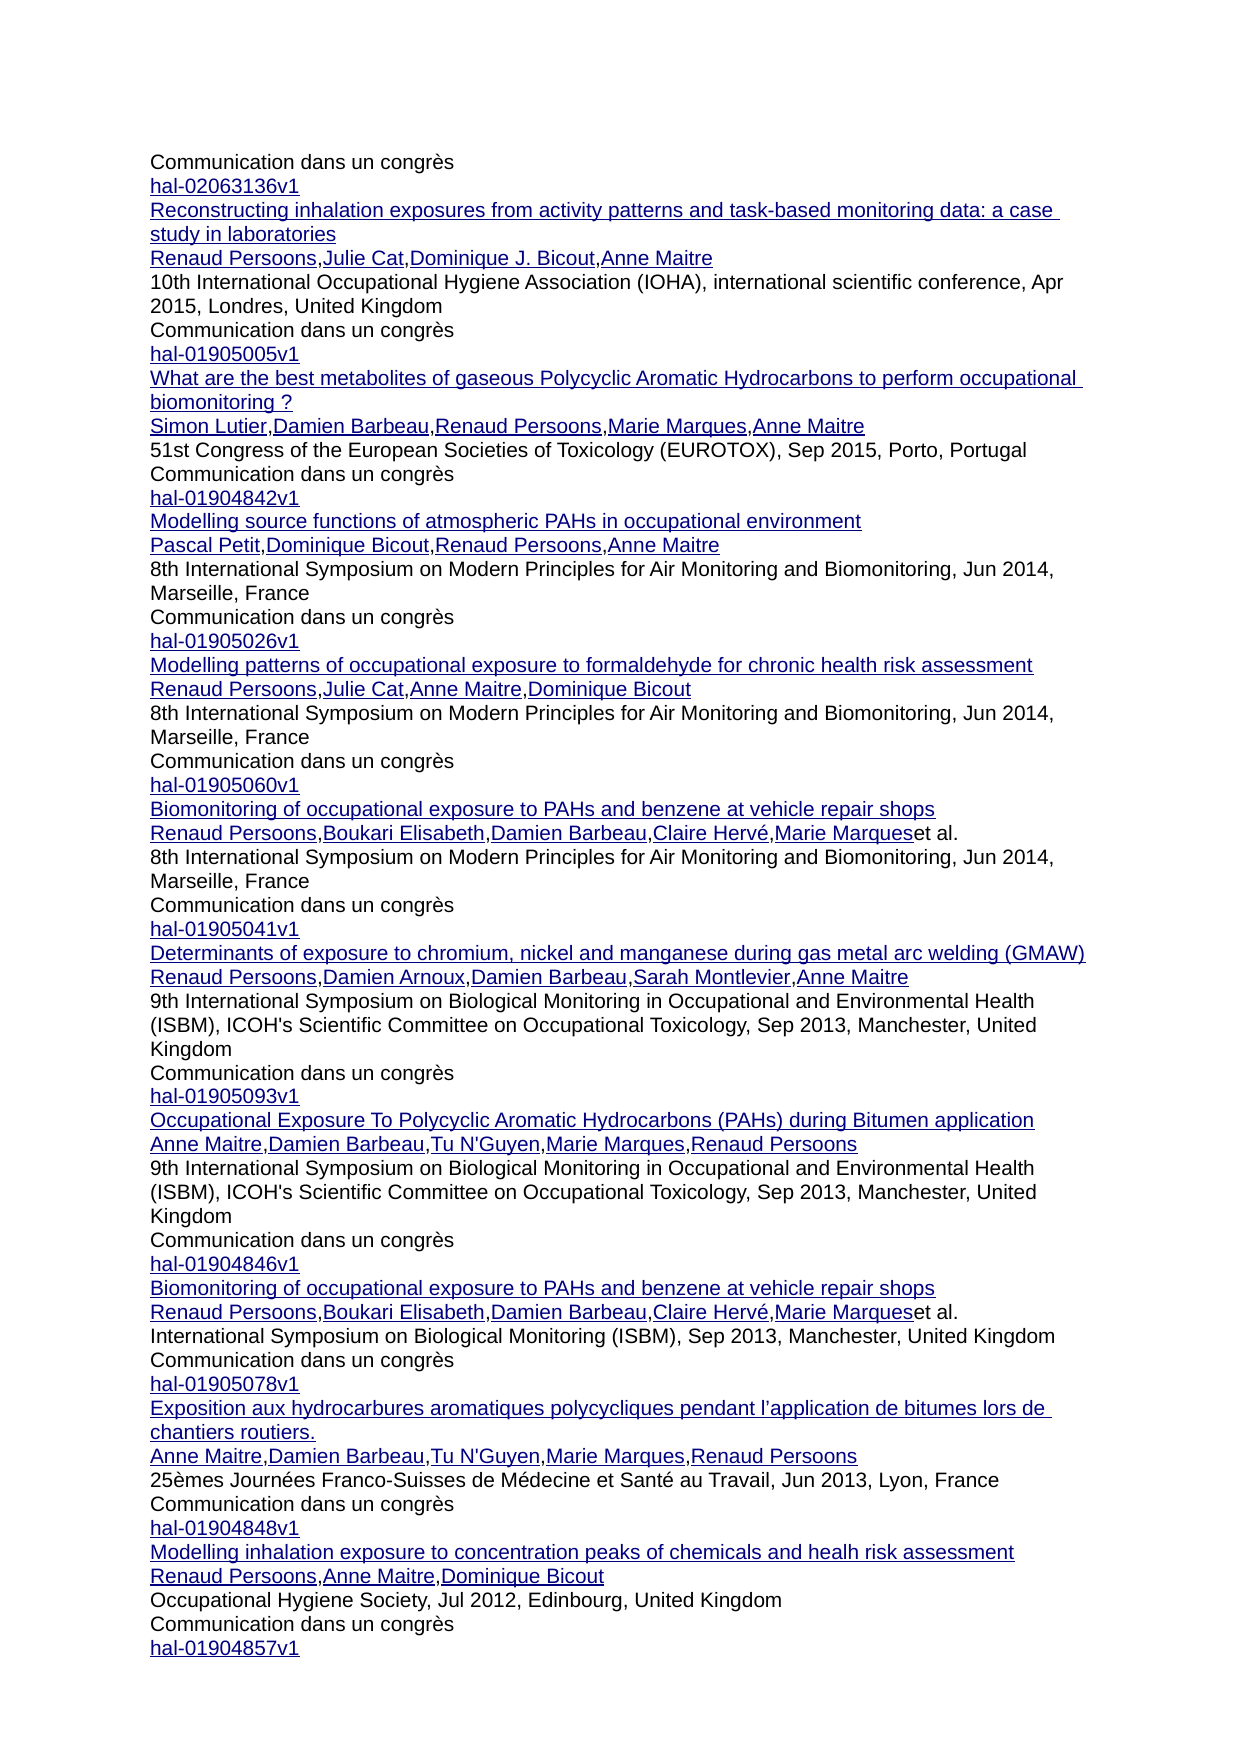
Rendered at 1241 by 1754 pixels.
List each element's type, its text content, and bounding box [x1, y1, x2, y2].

table_cell Occupational Exposure To Polycyclic Aromatic Hydrocarbons (PAHs) during Bitumen application Anne Maitre,Damien Barbeau,Tu N'Guyen,Marie Marques,Renaud Persoons 9th International Symposium on Biological Monitoring in Occupational and Environmental Health (ISBM), ICOH's Scientific Committee on Occupational Toxicology, Sep 2013, Manchester, United Kingdom Communication dans un congrès hal-01904846v1 [150, 1108, 1090, 1276]
table_cell Determinants of exposure to chromium, nickel and manganese during gas metal arc welding (GMAW) Renaud Persoons,Damien Arnoux,Damien Barbeau,Sarah Montlevier,Anne Maitre 9th International Symposium on Biological Monitoring in Occupational and Environmental Health (ISBM), ICOH's Scientific Committee on Occupational Toxicology, Sep 2013, Manchester, United Kingdom Communication dans un congrès hal-01905093v1 [150, 941, 1090, 1108]
table_cell Exposition aux hydrocarbures aromatiques polycycliques pendant l’application de bitumes lors de chantiers routiers. Anne Maitre,Damien Barbeau,Tu N'Guyen,Marie Marques,Renaud Persoons 25èmes Journées Franco-Suisses de Médecine et Santé au Travail, Jun 2013, Lyon, France Communication dans un congrès hal-01904848v1 [150, 1396, 1090, 1539]
table_cell Reconstructing inhalation exposures from activity patterns and task-based monitoring data: a case study in laboratories Renaud Persoons,Julie Cat,Dominique J. Bicout,Anne Maitre 10th International Occupational Hygiene Association (IOHA), international scientific conference, Apr 2015, Londres, United Kingdom Communication dans un congrès hal-01905005v1 [150, 198, 1090, 366]
table_cell Biomonitoring of occupational exposure to PAHs and benzene at vehicle repair shops Renaud Persoons,Boukari Elisabeth,Damien Barbeau,Claire Hervé,Marie Marqueset al. 8th International Symposium on Modern Principles for Air Monitoring and Biomonitoring, Jun 2014, Marseille, France Communication dans un congrès hal-01905041v1 [150, 797, 1090, 941]
table_cell Modelling patterns of occupational exposure to formaldehyde for chronic health risk assessment Renaud Persoons,Julie Cat,Anne Maitre,Dominique Bicout 8th International Symposium on Modern Principles for Air Monitoring and Biomonitoring, Jun 2014, Marseille, France Communication dans un congrès hal-01905060v1 [150, 653, 1090, 797]
table_cell Modelling inhalation exposure to concentration peaks of chemicals and healh risk assessment Renaud Persoons,Anne Maitre,Dominique Bicout Occupational Hygiene Society, Jul 2012, Edinbourg, United Kingdom Communication dans un congrès hal-01904857v1 [150, 1540, 1090, 1659]
table_cell Communication dans un congrès hal-02063136v1 [150, 150, 1090, 198]
table_cell Modelling source functions of atmospheric PAHs in occupational environment Pascal Petit,Dominique Bicout,Renaud Persoons,Anne Maitre 8th International Symposium on Modern Principles for Air Monitoring and Biomonitoring, Jun 2014, Marseille, France Communication dans un congrès hal-01905026v1 [150, 509, 1090, 653]
table_cell What are the best metabolites of gaseous Polycyclic Aromatic Hydrocarbons to perform occupational biomonitoring ? Simon Lutier,Damien Barbeau,Renaud Persoons,Marie Marques,Anne Maitre 51st Congress of the European Societies of Toxicology (EUROTOX), Sep 2015, Porto, Portugal Communication dans un congrès hal-01904842v1 [150, 366, 1090, 509]
table_cell Biomonitoring of occupational exposure to PAHs and benzene at vehicle repair shops Renaud Persoons,Boukari Elisabeth,Damien Barbeau,Claire Hervé,Marie Marqueset al. International Symposium on Biological Monitoring (ISBM), Sep 2013, Manchester, United Kingdom Communication dans un congrès hal-01905078v1 [150, 1276, 1090, 1396]
